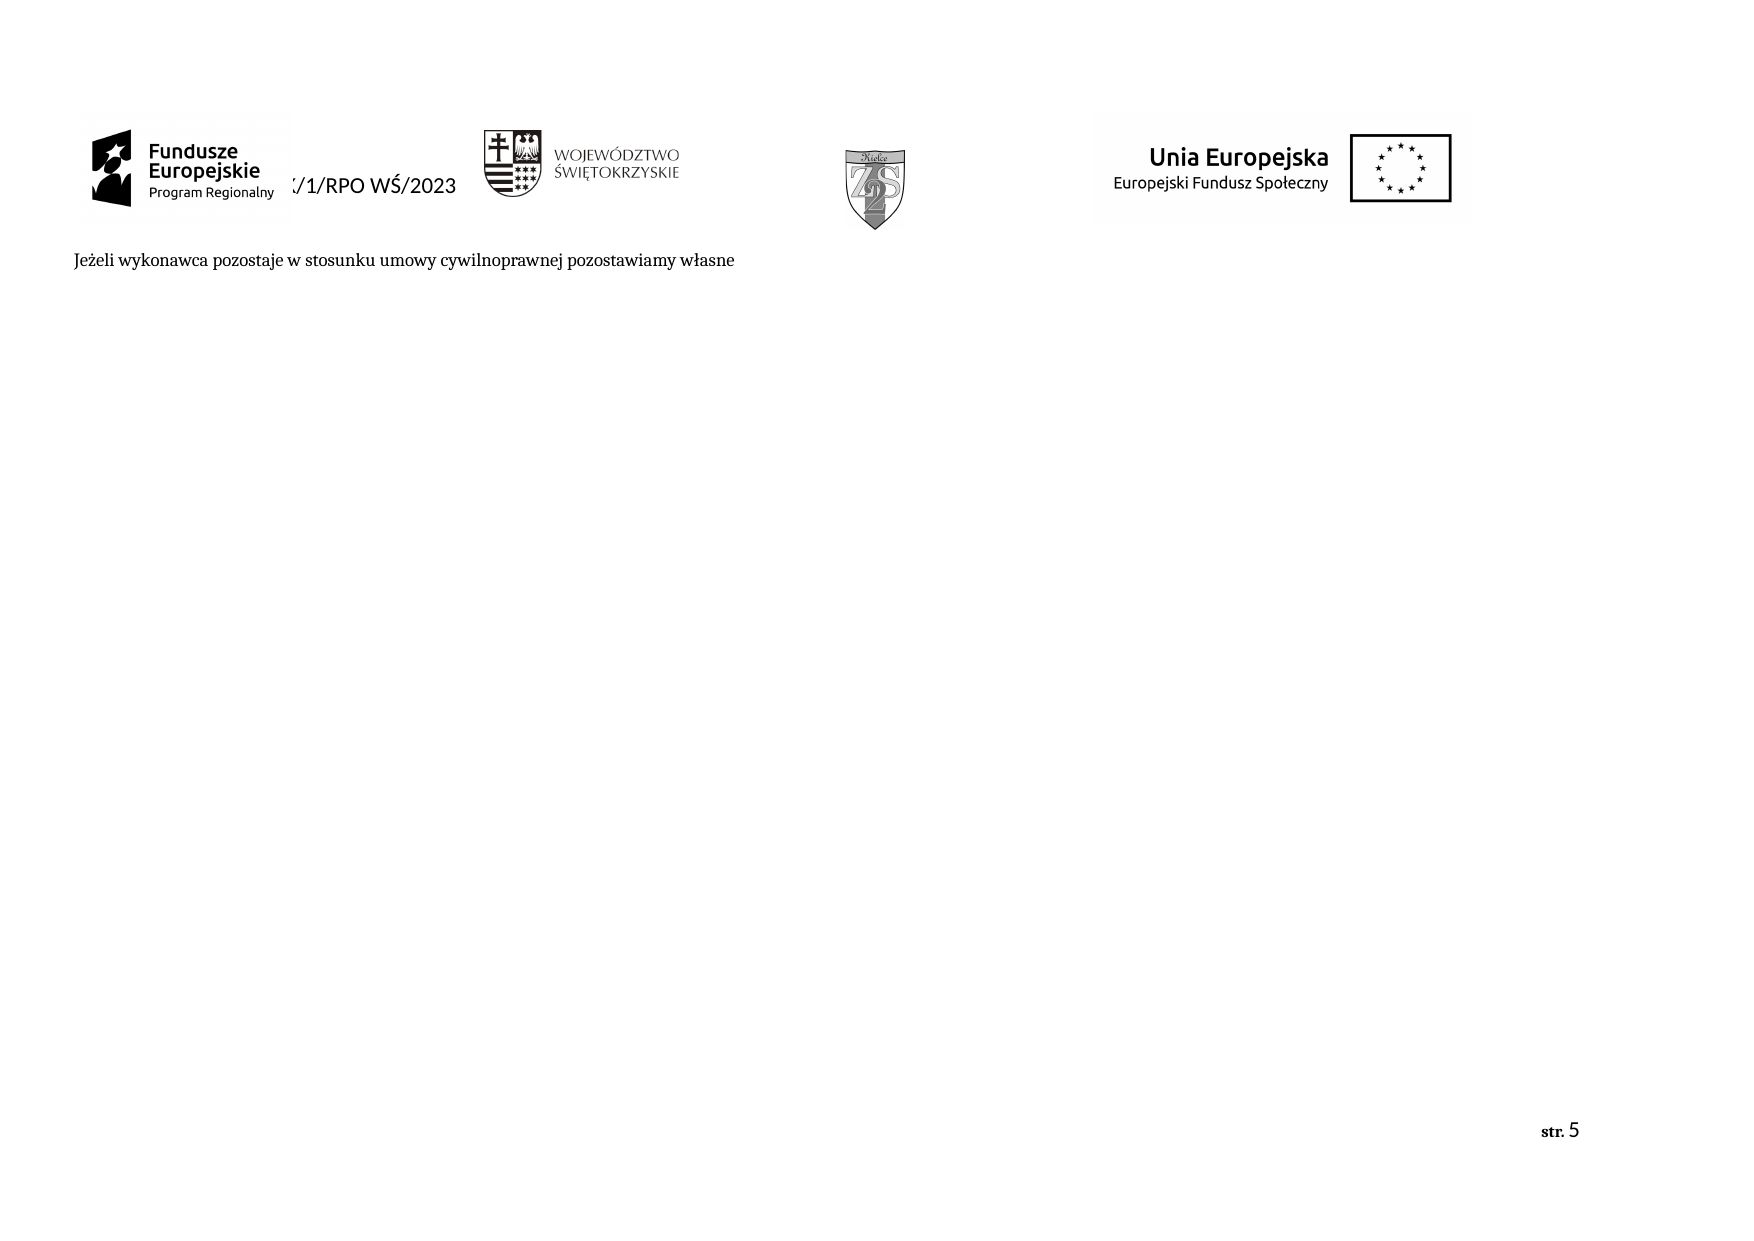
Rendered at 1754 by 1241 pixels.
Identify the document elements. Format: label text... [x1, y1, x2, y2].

text Jeżeli wykonawca pozostaje w stosunku umowy cywilnoprawnej pozostawiamy własne [74, 249, 1580, 271]
